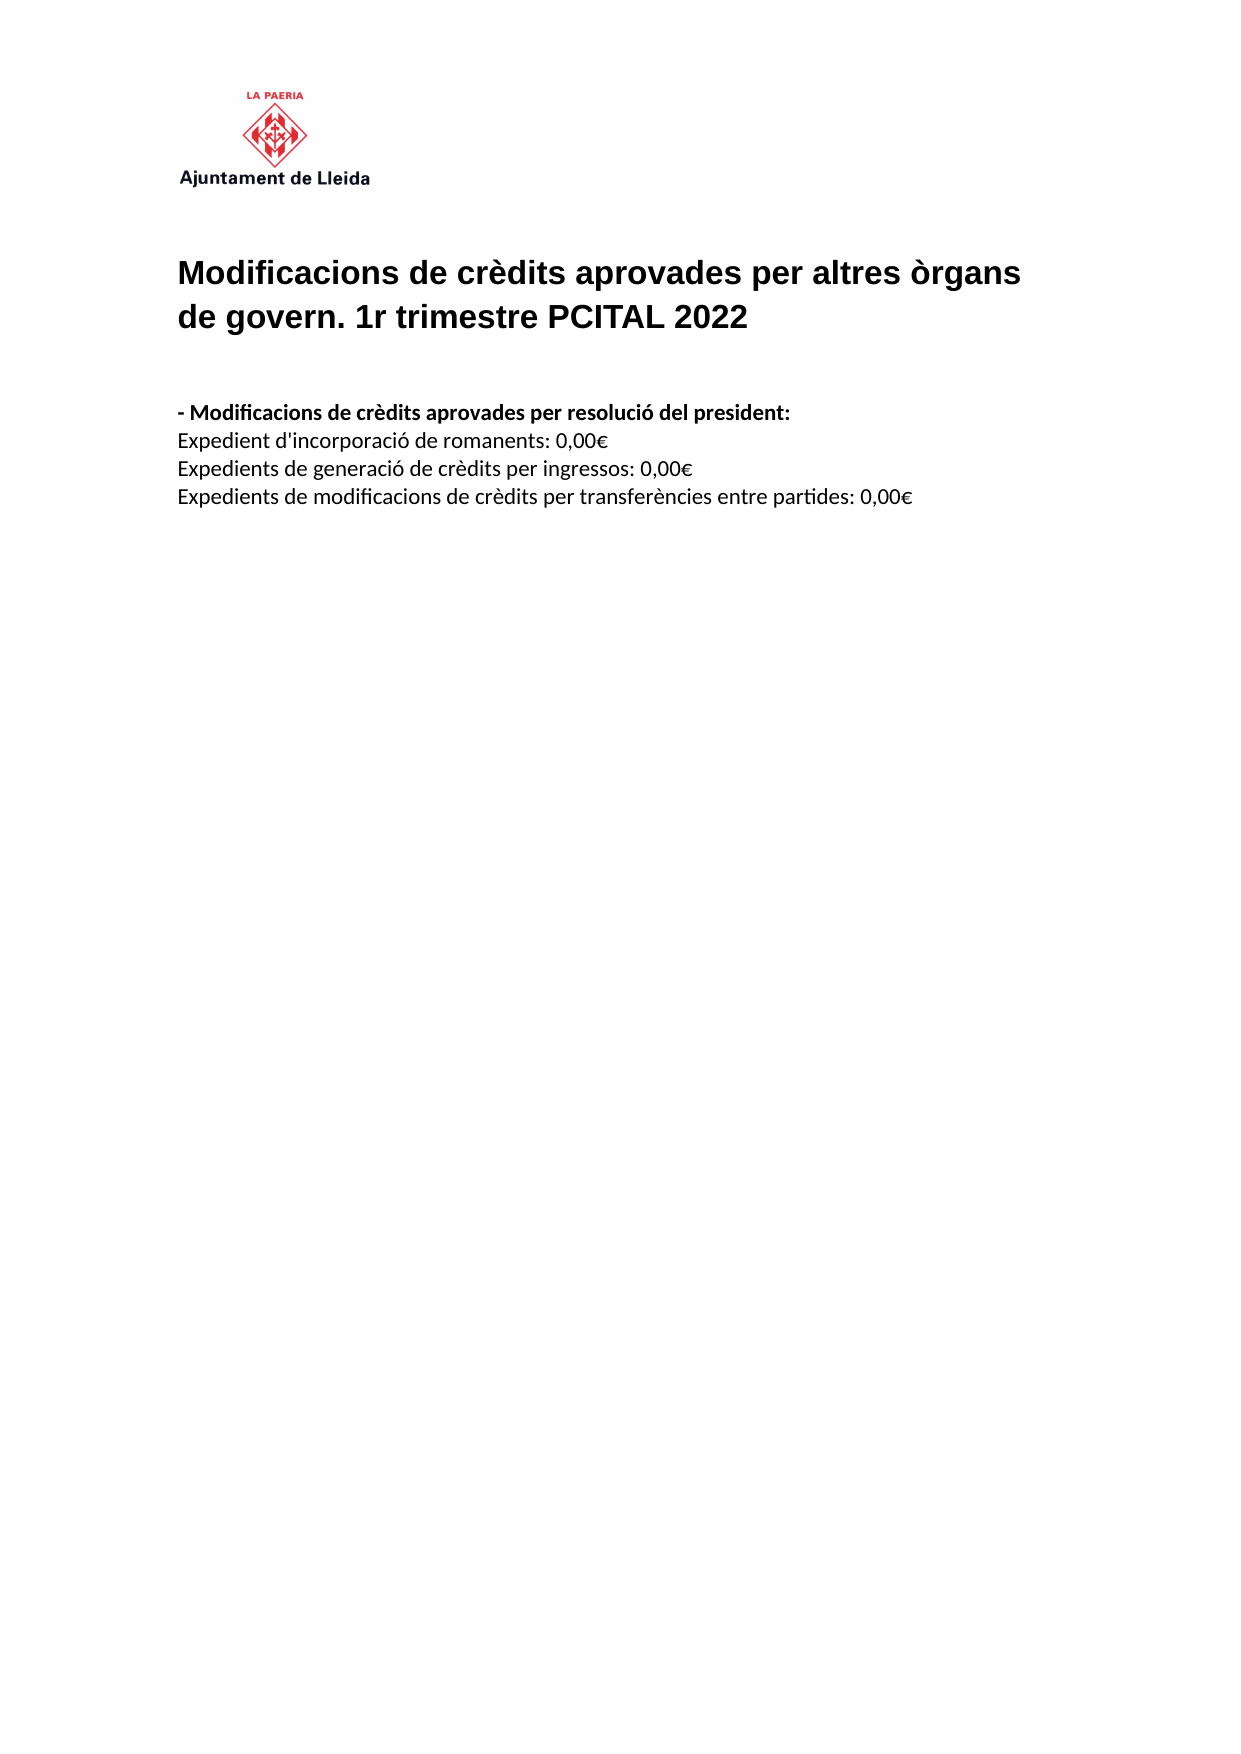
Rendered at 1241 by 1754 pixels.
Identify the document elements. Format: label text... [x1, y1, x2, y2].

text Expedient d'incorporació de romanents: 0,00€ [177, 426, 1063, 454]
text - Modificacions de crèdits aprovades per resolució del president: [177, 398, 1063, 426]
text Expedients de generació de crèdits per ingressos: 0,00€ [177, 454, 1063, 482]
text Expedients de modificacions de crèdits per transferències entre partides: 0,00€ [177, 482, 1063, 510]
subtitle Modificacions de crèdits aprovades per altres òrgans de govern. 1r trimestre PCITAL 2022 [177, 253, 1063, 335]
